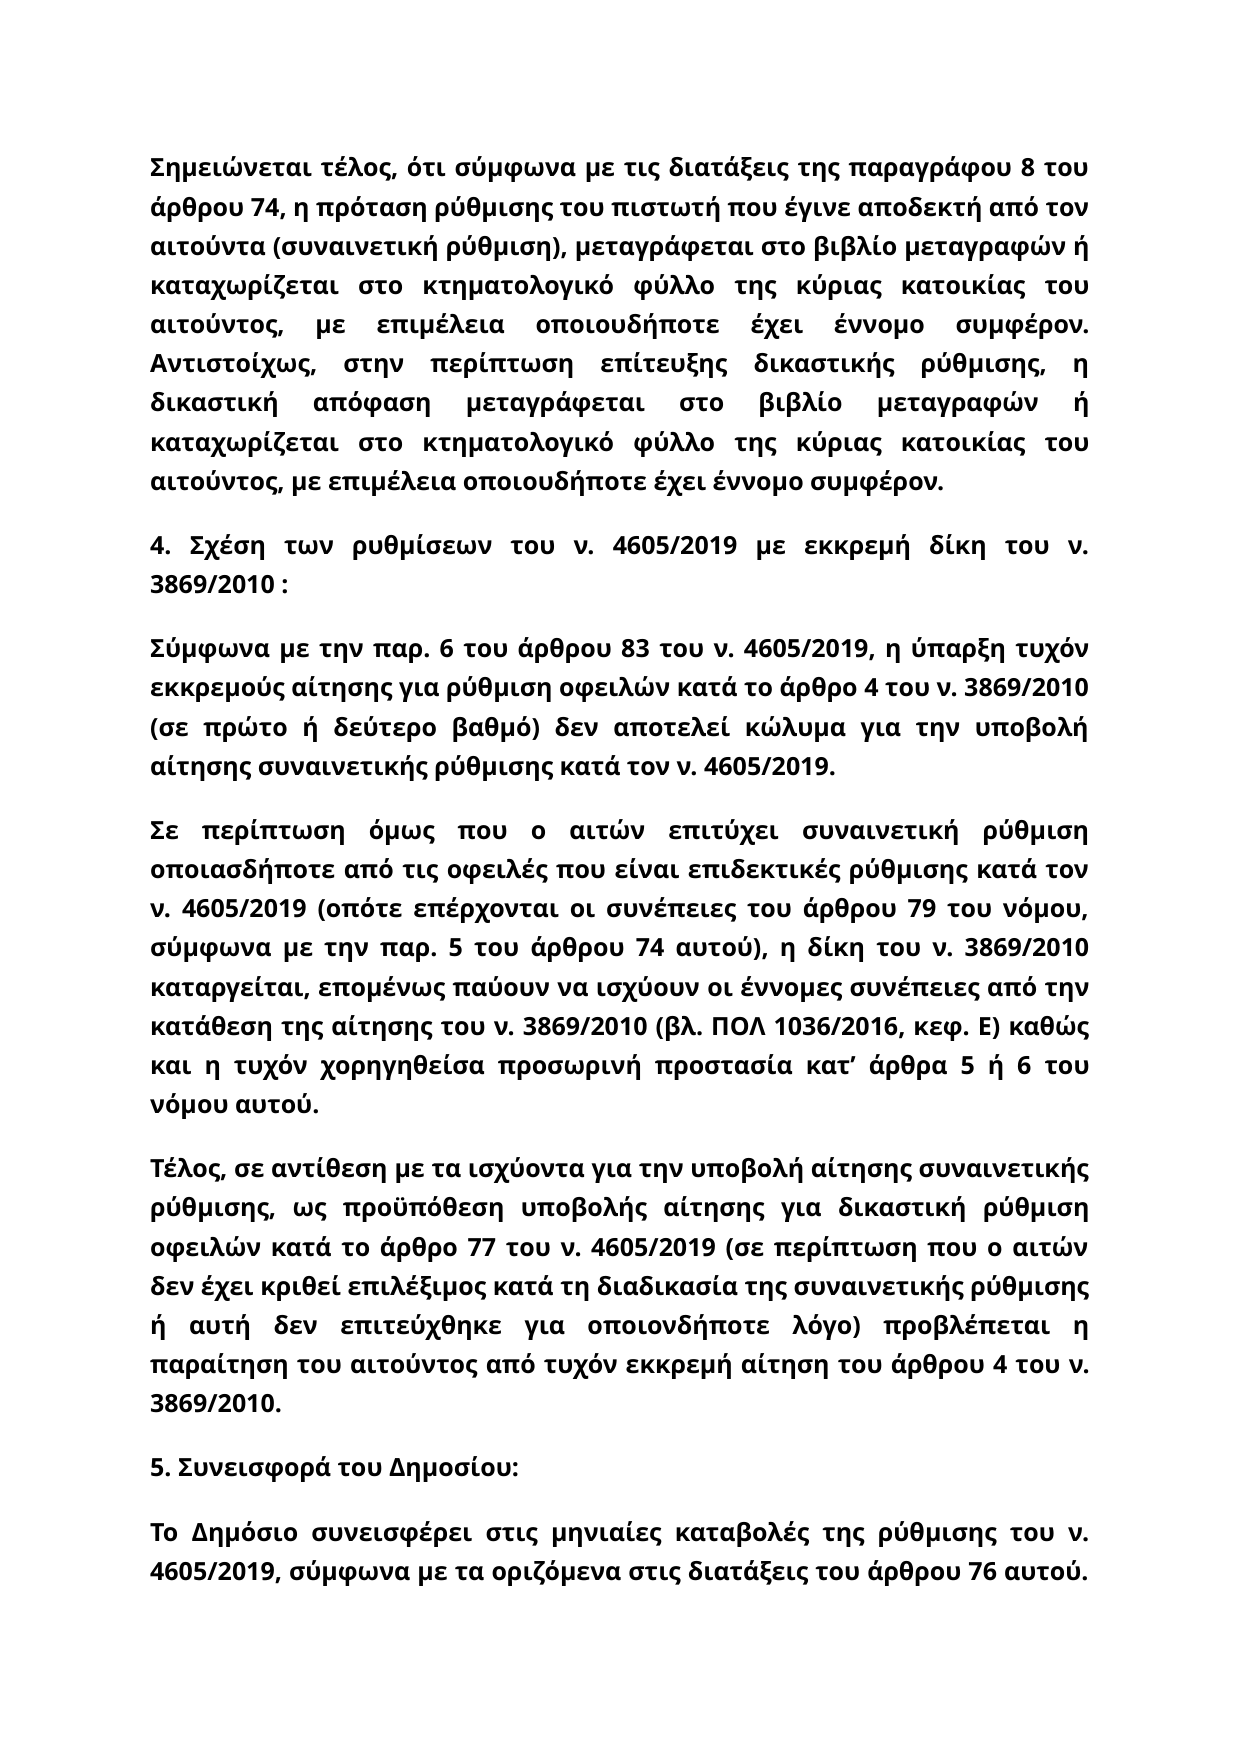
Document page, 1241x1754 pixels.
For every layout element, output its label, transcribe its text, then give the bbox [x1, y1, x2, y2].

text Σημειώνεται τέλος, ότι σύμφωνα με τις διατάξεις της παραγράφου 8 του άρθρου 74, η πρόταση ρύθμισης του πιστωτή που έγινε αποδεκτή από τον αιτούντα (συναινετική ρύθμιση), μεταγράφεται στο βιβλίο μεταγραφών ή καταχωρίζεται στο κτηματολογικό φύλλο της κύριας κατοικίας του αιτούντος, με επιμέλεια οποιουδήποτε έχει έννομο συμφέρον. Αντιστοίχως, στην περίπτωση επίτευξης δικαστικής ρύθμισης, η δικαστική απόφαση μεταγράφεται στο βιβλίο μεταγραφών ή καταχωρίζεται στο κτηματολογικό φύλλο της κύριας κατοικίας του αιτούντος, με επιμέλεια οποιουδήποτε έχει έννομο συμφέρον. [150, 150, 1090, 497]
text Σύμφωνα με την παρ. 6 του άρθρου 83 του ν. 4605/2019, η ύπαρξη τυχόν εκκρεμούς αίτησης για ρύθμιση οφειλών κατά το άρθρο 4 του ν. 3869/2010 (σε πρώτο ή δεύτερο βαθμό) δεν αποτελεί κώλυμα για την υποβολή αίτησης συναινετικής ρύθμισης κατά τον ν. 4605/2019. [150, 631, 1090, 782]
text Σε περίπτωση όμως που ο αιτών επιτύχει συναινετική ρύθμιση οποιασδήποτε από τις οφειλές που είναι επιδεκτικές ρύθμισης κατά τον ν. 4605/2019 (οπότε επέρχονται οι συνέπειες του άρθρου 79 του νόμου, σύμφωνα με την παρ. 5 του άρθρου 74 αυτού), η δίκη του ν. 3869/2010 καταργείται, επομένως παύουν να ισχύουν οι έννομες συνέπειες από την κατάθεση της αίτησης του ν. 3869/2010 (βλ. ΠΟΛ 1036/2016, κεφ. Ε) καθώς και η τυχόν χορηγηθείσα προσωρινή προστασία κατ’ άρθρα 5 ή 6 του νόμου αυτού. [150, 812, 1090, 1121]
text Το Δημόσιο συνεισφέρει στις μηνιαίες καταβολές της ρύθμισης του ν. 4605/2019, σύμφωνα με τα οριζόμενα στις διατάξεις του άρθρου 76 αυτού. [150, 1514, 1090, 1587]
text 5. Συνεισφορά του Δημοσίου: [150, 1450, 1090, 1484]
text 4. Σχέση των ρυθμίσεων του ν. 4605/2019 με εκκρεμή δίκη του ν. 3869/2010 : [150, 527, 1090, 601]
text Τέλος, σε αντίθεση με τα ισχύοντα για την υποβολή αίτησης συναινετικής ρύθμισης, ως προϋπόθεση υποβολής αίτησης για δικαστική ρύθμιση οφειλών κατά το άρθρο 77 του ν. 4605/2019 (σε περίπτωση που ο αιτών δεν έχει κριθεί επιλέξιμος κατά τη διαδικασία της συναινετικής ρύθμισης ή αυτή δεν επιτεύχθηκε για οποιονδήποτε λόγο) προβλέπεται η παραίτηση του αιτούντος από τυχόν εκκρεμή αίτηση του άρθρου 4 του ν. 3869/2010. [150, 1151, 1090, 1420]
